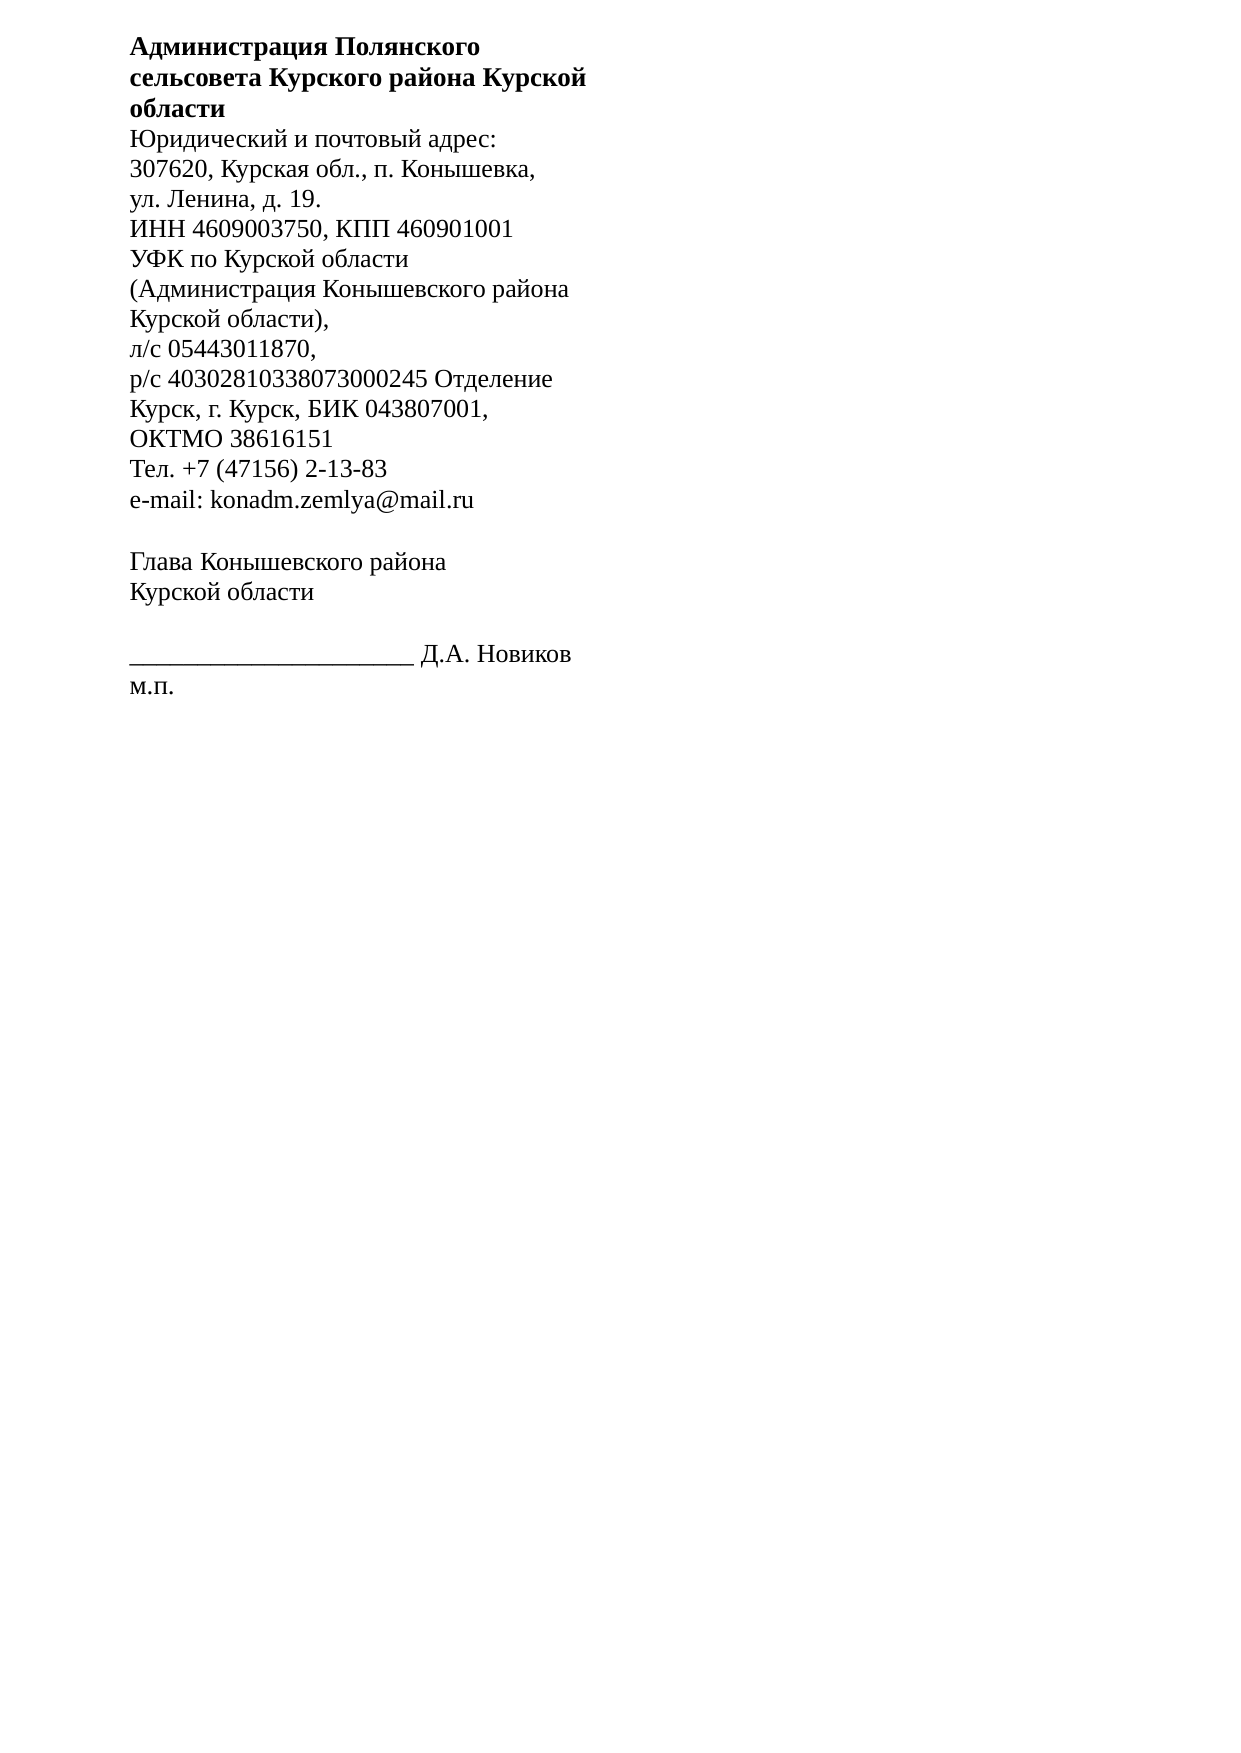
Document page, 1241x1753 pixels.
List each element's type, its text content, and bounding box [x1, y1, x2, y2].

table_cell [602, 514, 1086, 545]
table_cell _____________________ Д.А. Новиков м.п. [118, 606, 602, 700]
table_cell [118, 514, 602, 545]
table_cell [602, 606, 1086, 700]
table_cell [602, 545, 1086, 606]
table_header Администрация Полянского сельсовета Курского района Курской области Юридический и почтовый адрес: 307620, Курская обл., п. Конышевка, ул. Ленина, д. 19. ИНН 4609003750, КПП 460901001 УФК по Курской области (Администрация Конышевского района Курской области), л/с 05443011870, р/с 40302810338073000245 Отделение Курск, г. Курск, БИК 043807001, ОКТМО 38616151 Тел. +7 (47156) 2-13-83 e-mail: konadm.zemlya@mail.ru [118, 30, 602, 514]
table_header [602, 30, 1086, 514]
table_cell Глава Конышевского района Курской области [118, 545, 602, 606]
